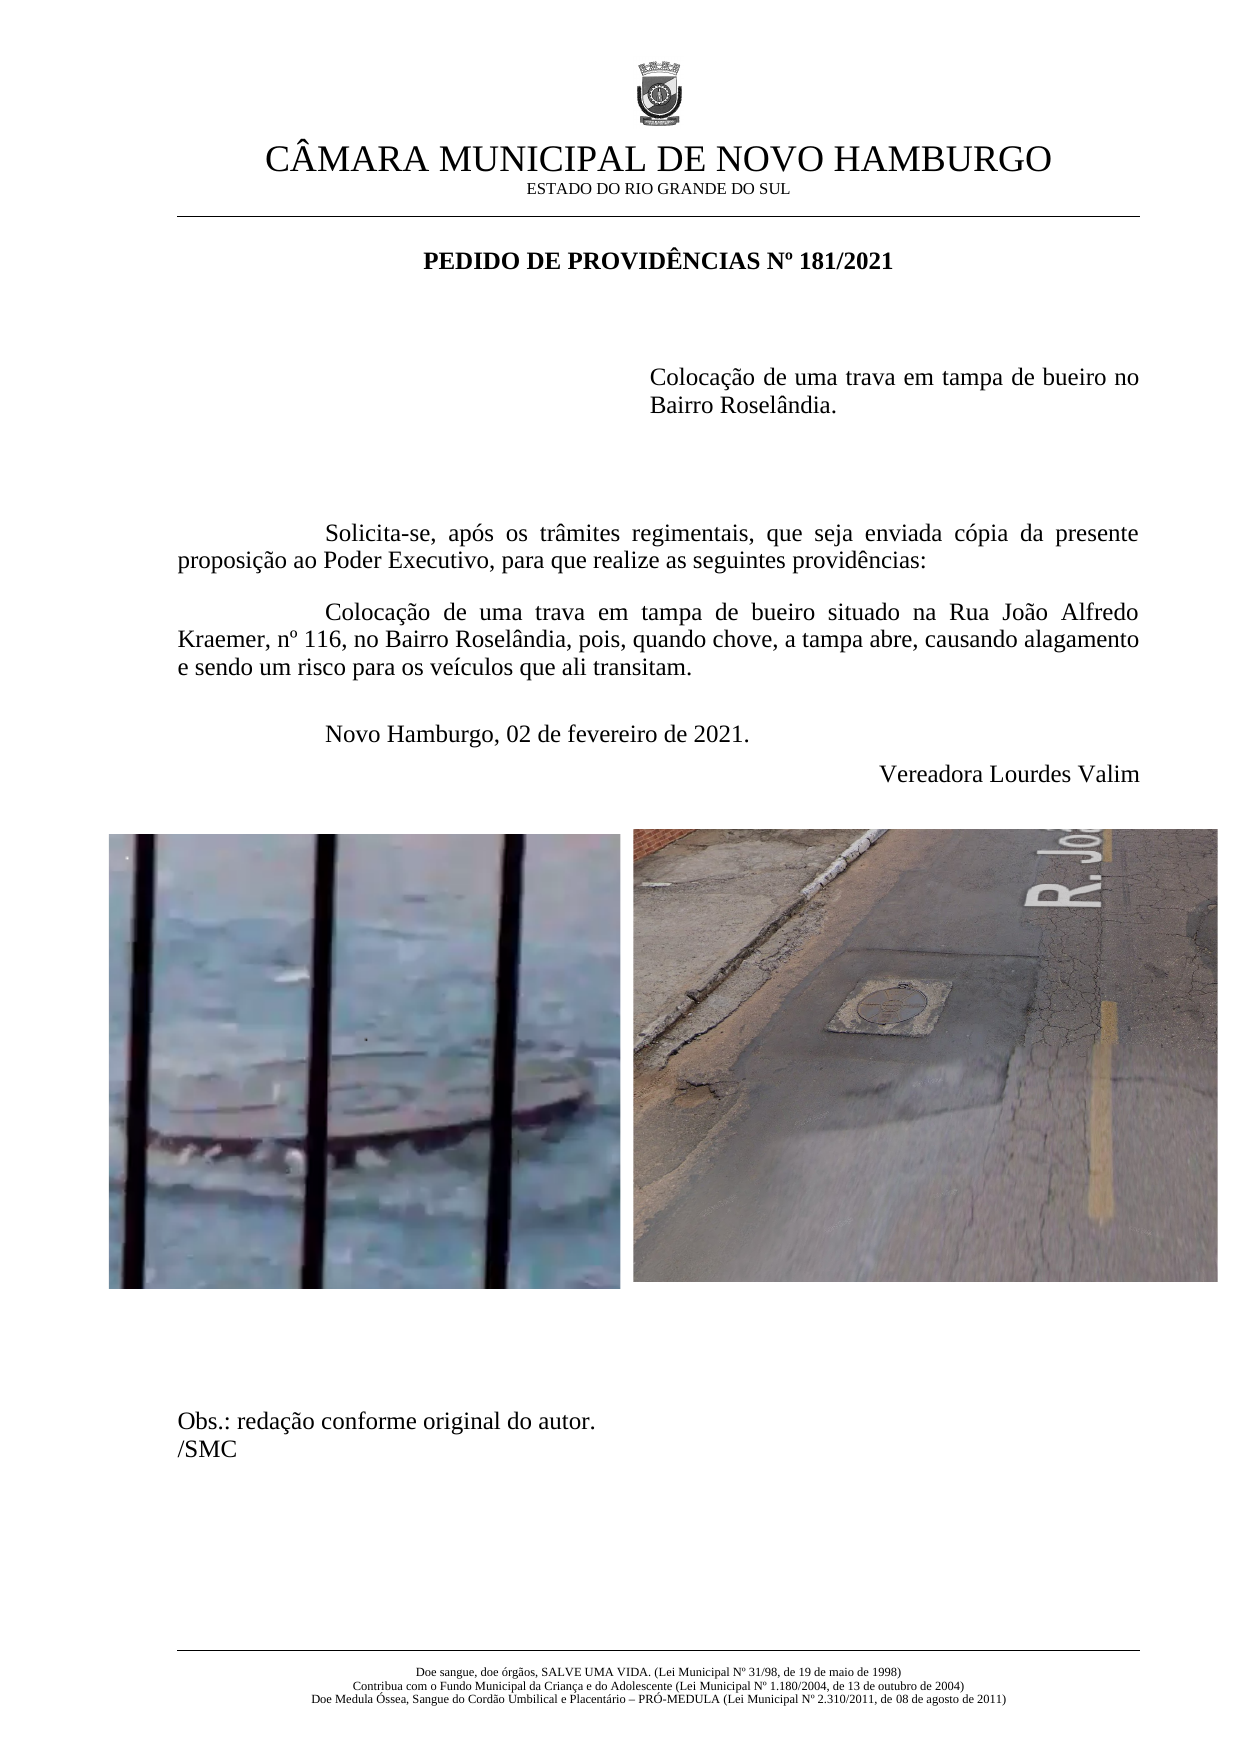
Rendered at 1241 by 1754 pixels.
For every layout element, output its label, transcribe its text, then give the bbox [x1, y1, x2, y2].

picture [108, 834, 621, 1289]
text Colocação de uma trava em tampa de bueiro situado na Rua João Alfredo Kraemer, nº 116, no Bairro Roselândia, pois, quando chove, a tampa abre, causando alagamento e sendo um risco para os veículos que ali transitam. [177, 598, 1140, 681]
text Novo Hamburgo, 02 de fevereiro de 2021. [177, 720, 1140, 748]
picture [633, 829, 1218, 1282]
text Colocação de uma trava em tampa de bueiro no Bairro Roselândia. [649, 363, 1140, 418]
text Solicita-se, após os trâmites regimentais, que seja enviada cópia da presente proposição ao Poder Executivo, para que realize as seguintes providências: [177, 519, 1140, 574]
text Vereadora Lourdes Valim [177, 760, 1140, 787]
text PEDIDO DE PROVIDÊNCIAS Nº 181/2021 [177, 247, 1140, 274]
text Obs.: redação conforme original do autor. [177, 1407, 1140, 1435]
text /SMC [177, 1435, 1140, 1462]
